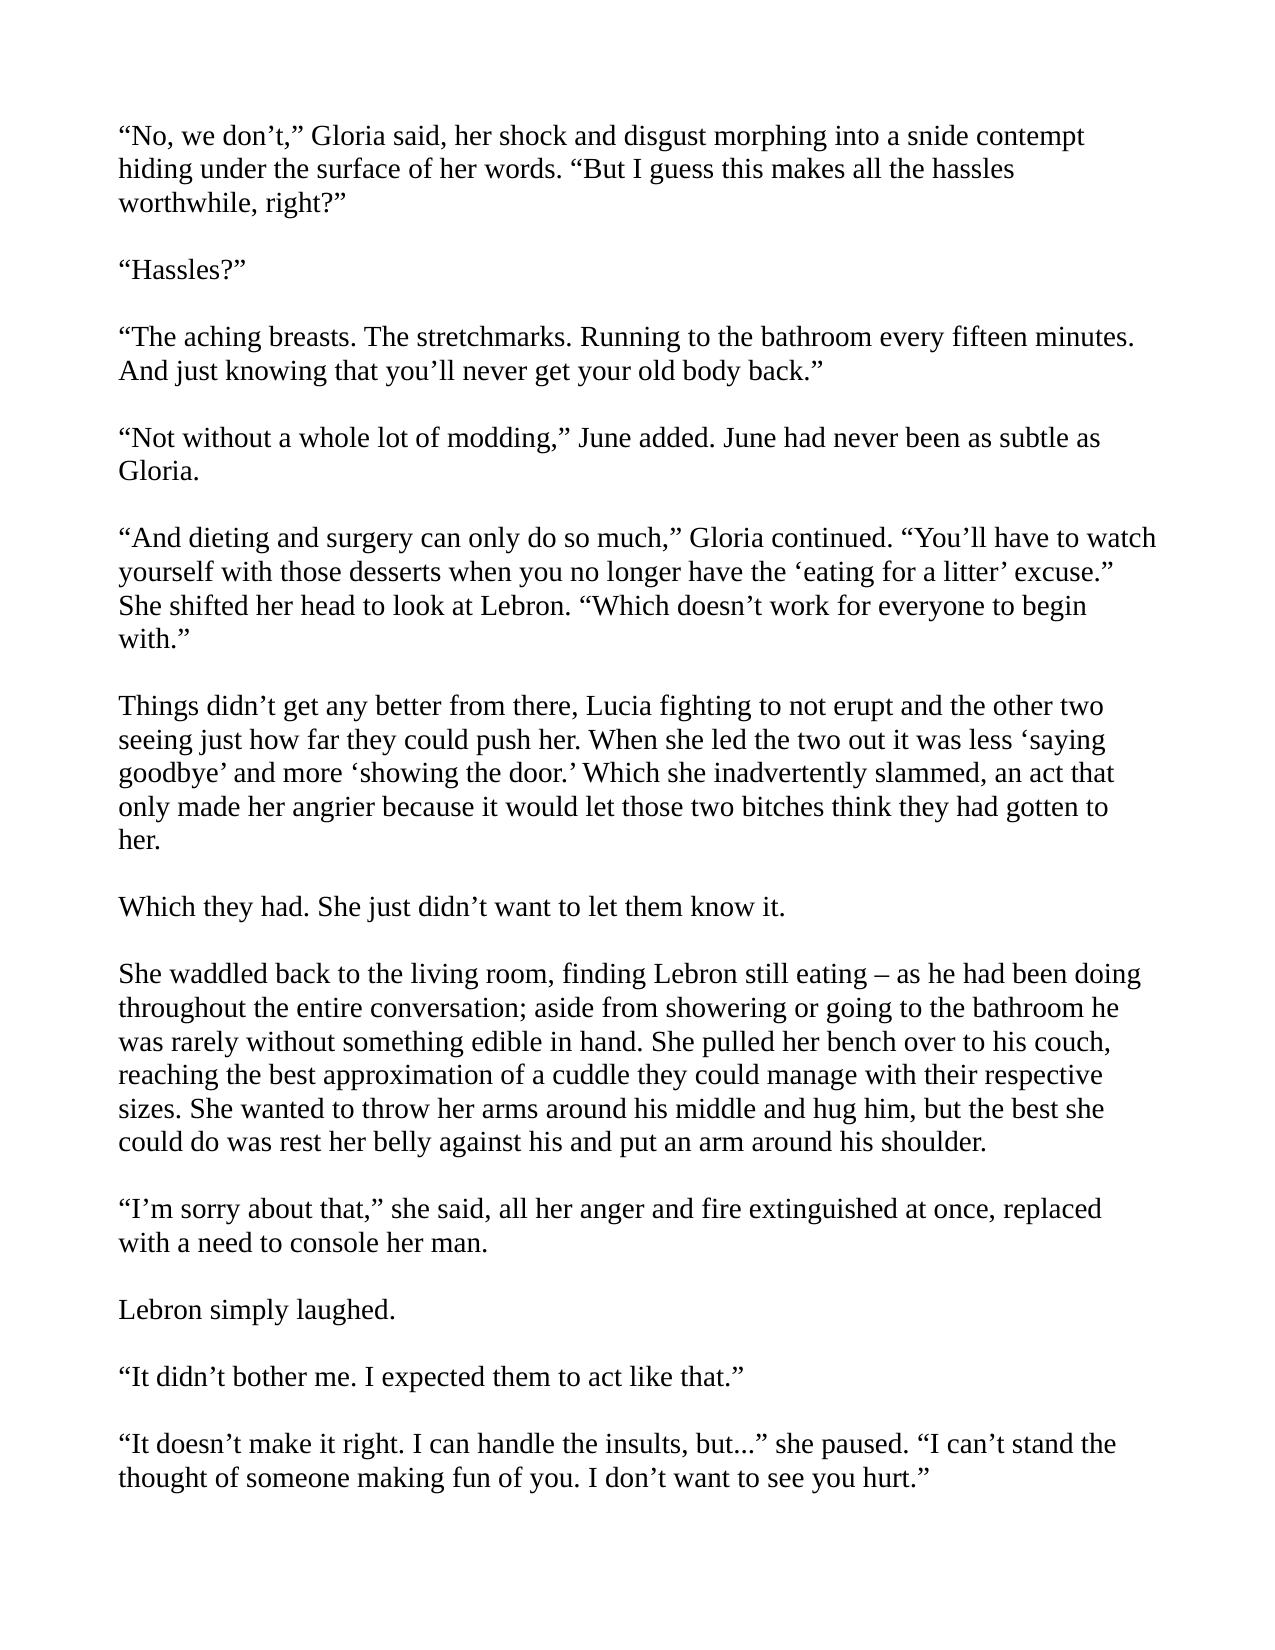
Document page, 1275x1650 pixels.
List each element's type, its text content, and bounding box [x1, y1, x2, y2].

text “It didn’t bother me. I expected them to act like that.” [118, 1359, 1157, 1393]
text Things didn’t get any better from there, Lucia fighting to not erupt and the other two seeing just how far they could push her. When she led the two out it was less ‘saying goodbye’ and more ‘showing the door.’ Which she inadvertently slammed, an act that only made her angrier because it would let those two bitches think they had gotten to her. [118, 688, 1157, 856]
text “The aching breasts. The stretchmarks. Running to the bathroom every fifteen minutes. And just knowing that you’ll never get your old body back.” [118, 319, 1157, 386]
text “No, we don’t,” Gloria said, her shock and disgust morphing into a snide contempt hiding under the surface of her words. “But I guess this makes all the hassles worthwhile, right?” [118, 118, 1157, 219]
text Which they had. She just didn’t want to let them know it. [118, 889, 1157, 923]
text “Hassles?” [118, 252, 1157, 286]
text “It doesn’t make it right. I can handle the insults, but...” she paused. “I can’t stand the thought of someone making fun of you. I don’t want to see you hurt.” [118, 1426, 1157, 1493]
text “Not without a whole lot of modding,” June added. June had never been as subtle as Gloria. [118, 420, 1157, 487]
text Lebron simply laughed. [118, 1292, 1157, 1326]
text “I’m sorry about that,” she said, all her anger and fire extinguished at once, replaced with a need to console her man. [118, 1191, 1157, 1258]
text “And dieting and surgery can only do so much,” Gloria continued. “You’ll have to watch yourself with those desserts when you no longer have the ‘eating for a litter’ excuse.” She shifted her head to look at Lebron. “Which doesn’t work for everyone to begin with.” [118, 521, 1157, 655]
text She waddled back to the living room, finding Lebron still eating – as he had been doing throughout the entire conversation; aside from showering or going to the bathroom he was rarely without something edible in hand. She pulled her bench over to his couch, reaching the best approximation of a cuddle they could manage with their respective sizes. She wanted to throw her arms around his middle and hug him, but the best she could do was rest her belly against his and put an arm around his shoulder. [118, 957, 1157, 1158]
